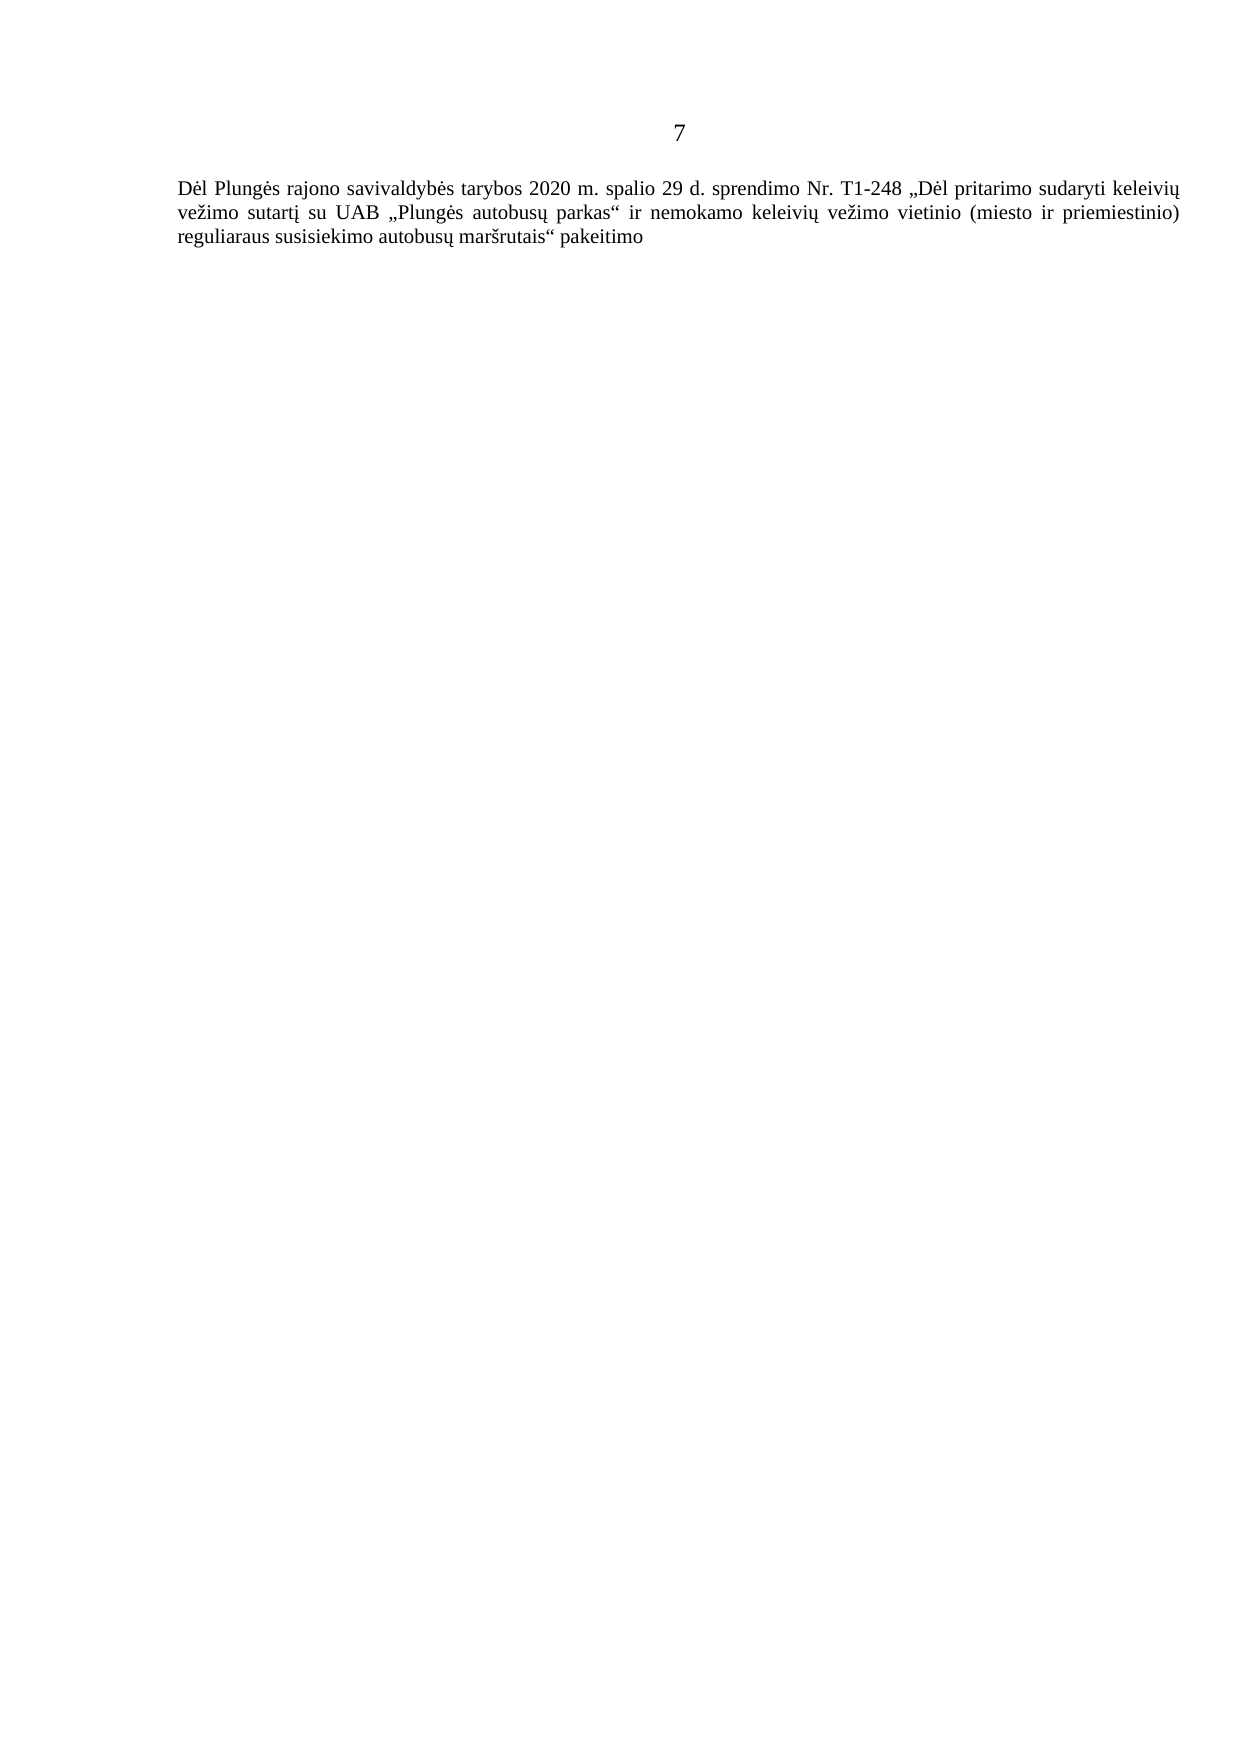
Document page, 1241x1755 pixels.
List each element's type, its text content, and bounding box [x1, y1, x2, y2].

text Dėl Plungės rajono savivaldybės tarybos 2020 m. spalio 29 d. sprendimo Nr. T1-248 „Dėl pritarimo sudaryti keleivių vežimo sutartį su UAB „Plungės autobusų parkas“ ir nemokamo keleivių vežimo vietinio (miesto ir priemiestinio) reguliaraus susisiekimo autobusų maršrutais“ pakeitimo [177, 176, 1181, 248]
